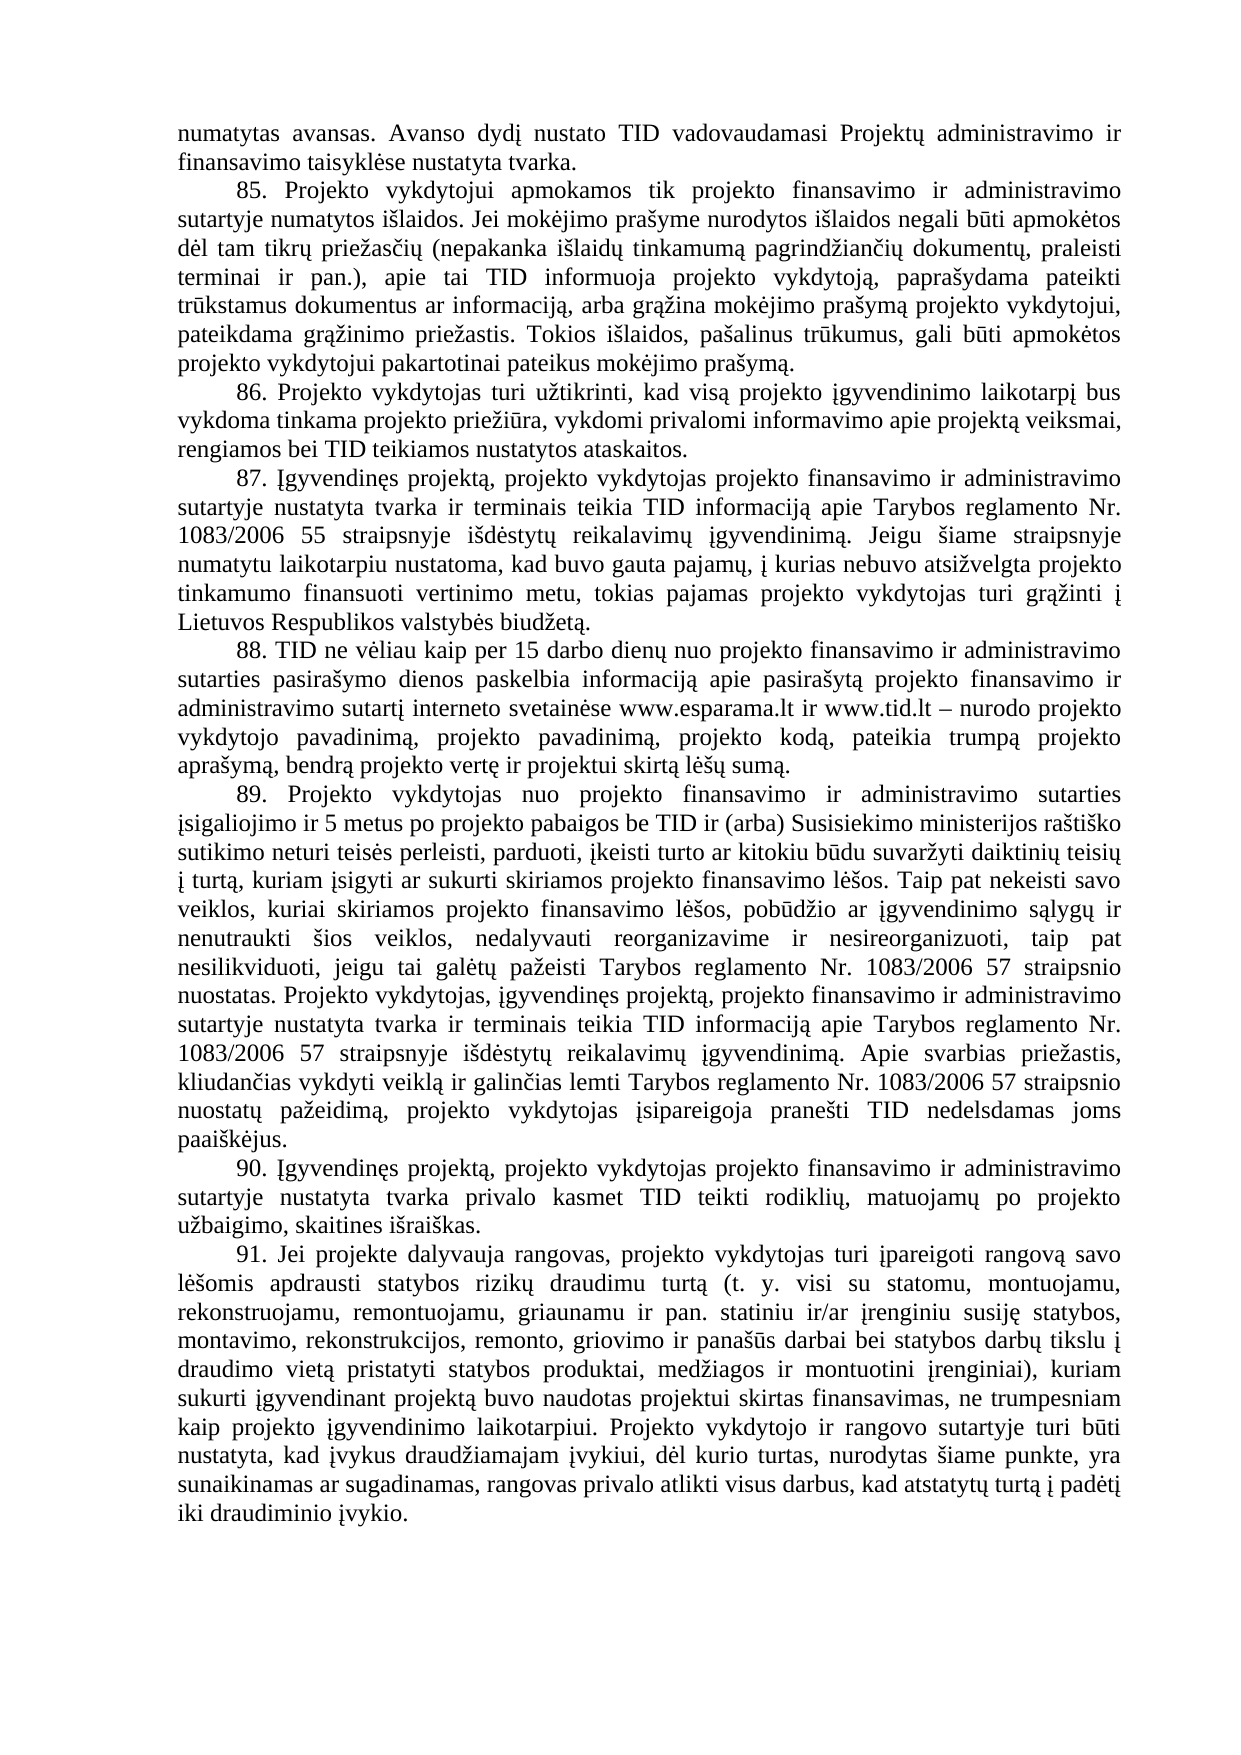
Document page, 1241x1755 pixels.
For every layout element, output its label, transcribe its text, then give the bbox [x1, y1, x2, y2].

text 88. TID ne vėliau kaip per 15 darbo dienų nuo projekto finansavimo ir administravimo sutarties pasirašymo dienos paskelbia informaciją apie pasirašytą projekto finansavimo ir administravimo sutartį interneto svetainėse www.esparama.lt ir www.tid.lt – nurodo projekto vykdytojo pavadinimą, projekto pavadinimą, projekto kodą, pateikia trumpą projekto aprašymą, bendrą projekto vertę ir projektui skirtą lėšų sumą. [177, 636, 1122, 779]
text 86. Projekto vykdytojas turi užtikrinti, kad visą projekto įgyvendinimo laikotarpį bus vykdoma tinkama projekto priežiūra, vykdomi privalomi informavimo apie projektą veiksmai, rengiamos bei TID teikiamos nustatytos ataskaitos. [177, 377, 1122, 463]
text 90. Įgyvendinęs projektą, projekto vykdytojas projekto finansavimo ir administravimo sutartyje nustatyta tvarka privalo kasmet TID teikti rodiklių, matuojamų po projekto užbaigimo, skaitines išraiškas. [177, 1153, 1122, 1239]
text 85. Projekto vykdytojui apmokamos tik projekto finansavimo ir administravimo sutartyje numatytos išlaidos. Jei mokėjimo prašyme nurodytos išlaidos negali būti apmokėtos dėl tam tikrų priežasčių (nepakanka išlaidų tinkamumą pagrindžiančių dokumentų, praleisti terminai ir pan.), apie tai TID informuoja projekto vykdytoją, paprašydama pateikti trūkstamus dokumentus ar informaciją, arba grąžina mokėjimo prašymą projekto vykdytojui, pateikdama grąžinimo priežastis. Tokios išlaidos, pašalinus trūkumus, gali būti apmokėtos projekto vykdytojui pakartotinai pateikus mokėjimo prašymą. [177, 176, 1122, 377]
text 87. Įgyvendinęs projektą, projekto vykdytojas projekto finansavimo ir administravimo sutartyje nustatyta tvarka ir terminais teikia TID informaciją apie Tarybos reglamento Nr. 1083/2006 55 straipsnyje išdėstytų reikalavimų įgyvendinimą. Jeigu šiame straipsnyje numatytu laikotarpiu nustatoma, kad buvo gauta pajamų, į kurias nebuvo atsižvelgta projekto tinkamumo finansuoti vertinimo metu, tokias pajamas projekto vykdytojas turi grąžinti į Lietuvos Respublikos valstybės biudžetą. [177, 463, 1122, 636]
text 89. Projekto vykdytojas nuo projekto finansavimo ir administravimo sutarties įsigaliojimo ir 5 metus po projekto pabaigos be TID ir (arba) Susisiekimo ministerijos raštiško sutikimo neturi teisės perleisti, parduoti, įkeisti turto ar kitokiu būdu suvaržyti daiktinių teisių į turtą, kuriam įsigyti ar sukurti skiriamos projekto finansavimo lėšos. Taip pat nekeisti savo veiklos, kuriai skiriamos projekto finansavimo lėšos, pobūdžio ar įgyvendinimo sąlygų ir nenutraukti šios veiklos, nedalyvauti reorganizavime ir nesireorganizuoti, taip pat nesilikviduoti, jeigu tai galėtų pažeisti Tarybos reglamento Nr. 1083/2006 57 straipsnio nuostatas. Projekto vykdytojas, įgyvendinęs projektą, projekto finansavimo ir administravimo sutartyje nustatyta tvarka ir terminais teikia TID informaciją apie Tarybos reglamento Nr. 1083/2006 57 straipsnyje išdėstytų reikalavimų įgyvendinimą. Apie svarbias priežastis, kliudančias vykdyti veiklą ir galinčias lemti Tarybos reglamento Nr. 1083/2006 57 straipsnio nuostatų pažeidimą, projekto vykdytojas įsipareigoja pranešti TID nedelsdamas joms paaiškėjus. [177, 779, 1122, 1153]
text numatytas avansas. Avanso dydį nustato TID vadovaudamasi Projektų administravimo ir finansavimo taisyklėse nustatyta tvarka. [177, 118, 1122, 176]
text 91. Jei projekte dalyvauja rangovas, projekto vykdytojas turi įpareigoti rangovą savo lėšomis apdrausti statybos rizikų draudimu turtą (t. y. visi su statomu, montuojamu, rekonstruojamu, remontuojamu, griaunamu ir pan. statiniu ir/ar įrenginiu susiję statybos, montavimo, rekonstrukcijos, remonto, griovimo ir panašūs darbai bei statybos darbų tikslu į draudimo vietą pristatyti statybos produktai, medžiagos ir montuotini įrenginiai), kuriam sukurti įgyvendinant projektą buvo naudotas projektui skirtas finansavimas, ne trumpesniam kaip projekto įgyvendinimo laikotarpiui. Projekto vykdytojo ir rangovo sutartyje turi būti nustatyta, kad įvykus draudžiamajam įvykiui, dėl kurio turtas, nurodytas šiame punkte, yra sunaikinamas ar sugadinamas, rangovas privalo atlikti visus darbus, kad atstatytų turtą į padėtį iki draudiminio įvykio. [177, 1239, 1122, 1527]
